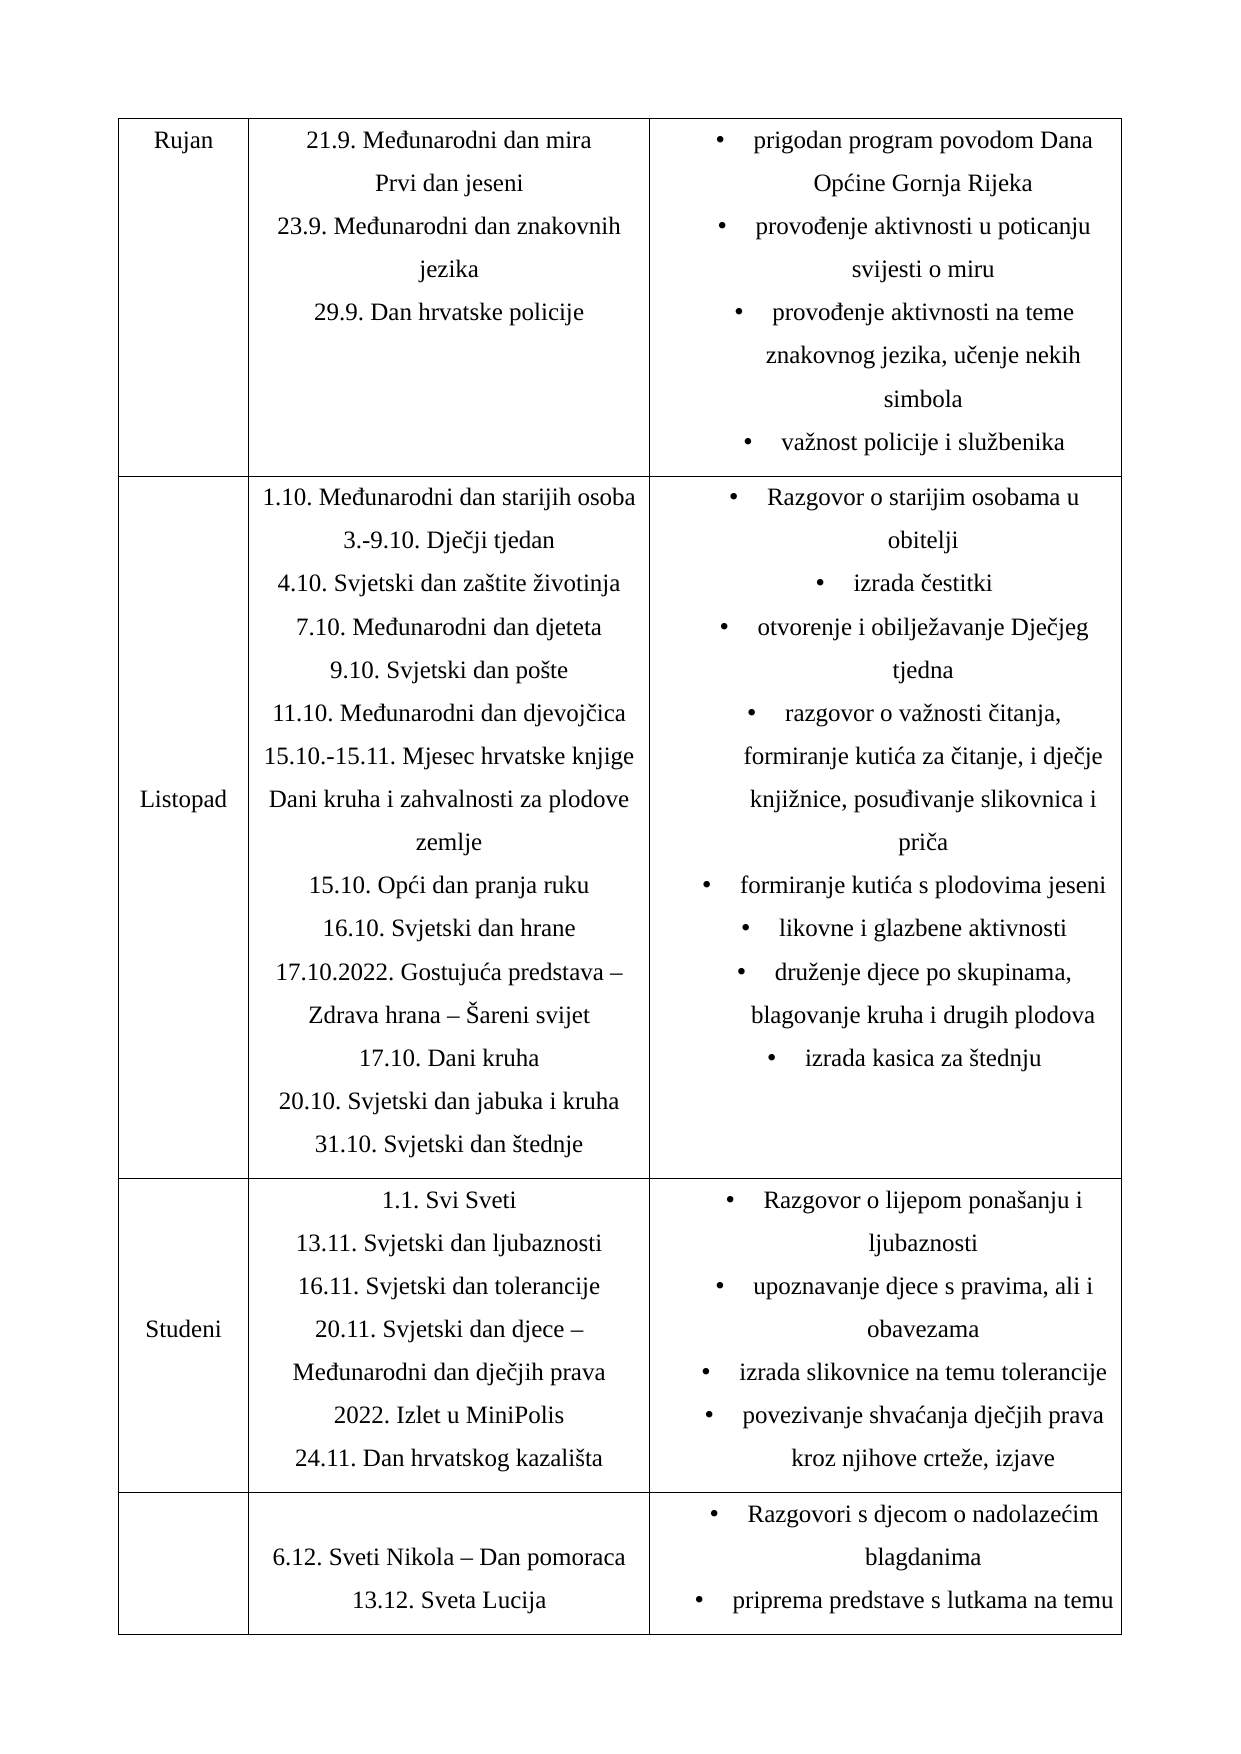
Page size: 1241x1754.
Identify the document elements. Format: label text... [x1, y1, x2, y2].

table_cell 21.9. Međunarodni dan mira Prvi dan jeseni 23.9. Međunarodni dan znakovnih jezika 29.9. Dan hrvatske policije [249, 119, 649, 476]
table_cell [119, 1493, 248, 1634]
table_cell Razgovori s djecom o nadolazećim blagdanima priprema predstave s lutkama na temu Božića izrada čestitki sijanje pšenice pisanje pisma sv. Nikoli i Djedu Mrazu [650, 1493, 1121, 1634]
table_cell 1.1. Svi Sveti 13.11. Svjetski dan ljubaznosti 16.11. Svjetski dan tolerancije 20.11. Svjetski dan djece – Međunarodni dan dječjih prava 2022. Izlet u MiniPolis 24.11. Dan hrvatskog kazališta [249, 1179, 649, 1492]
table_cell Studeni [119, 1179, 248, 1492]
table_cell Razgovor o lijepom ponašanju i ljubaznosti upoznavanje djece s pravima, ali i obavezama izrada slikovnice na temu tolerancije povezivanje shvaćanja dječjih prava kroz njihove crteže, izjave [650, 1179, 1121, 1492]
table_cell Listopad [119, 477, 248, 1178]
table_cell Uređivanje prostora u skladu s temama radost susreta s početkom pedagoške godine prigodan program povodom Dana Općine Gornja Rijeka provođenje aktivnosti u poticanju svijesti o miru provođenje aktivnosti na teme znakovnog jezika, učenje nekih simbola važnost policije i službenika [650, 119, 1121, 476]
table_cell 6.12. Sveti Nikola – Dan pomoraca 13.12. Sveta Lucija [249, 1493, 649, 1634]
table_cell Rujan [119, 119, 248, 476]
table_cell 1.10. Međunarodni dan starijih osoba 3.-9.10. Dječji tjedan 4.10. Svjetski dan zaštite životinja 7.10. Međunarodni dan djeteta 9.10. Svjetski dan pošte 11.10. Međunarodni dan djevojčica 15.10.-15.11. Mjesec hrvatske knjige Dani kruha i zahvalnosti za plodove zemlje 15.10. Opći dan pranja ruku 16.10. Svjetski dan hrane 17.10.2022. Gostujuća predstava – Zdrava hrana – Šareni svijet 17.10. Dani kruha 20.10. Svjetski dan jabuka i kruha 31.10. Svjetski dan štednje [249, 477, 649, 1178]
table_cell Razgovor o starijim osobama u obitelji izrada čestitki otvorenje i obilježavanje Dječjeg tjedna razgovor o važnosti čitanja, formiranje kutića za čitanje, i dječje knjižnice, posuđivanje slikovnica i priča formiranje kutića s plodovima jeseni likovne i glazbene aktivnosti druženje djece po skupinama, blagovanje kruha i drugih plodova izrada kasica za štednju [650, 477, 1121, 1178]
